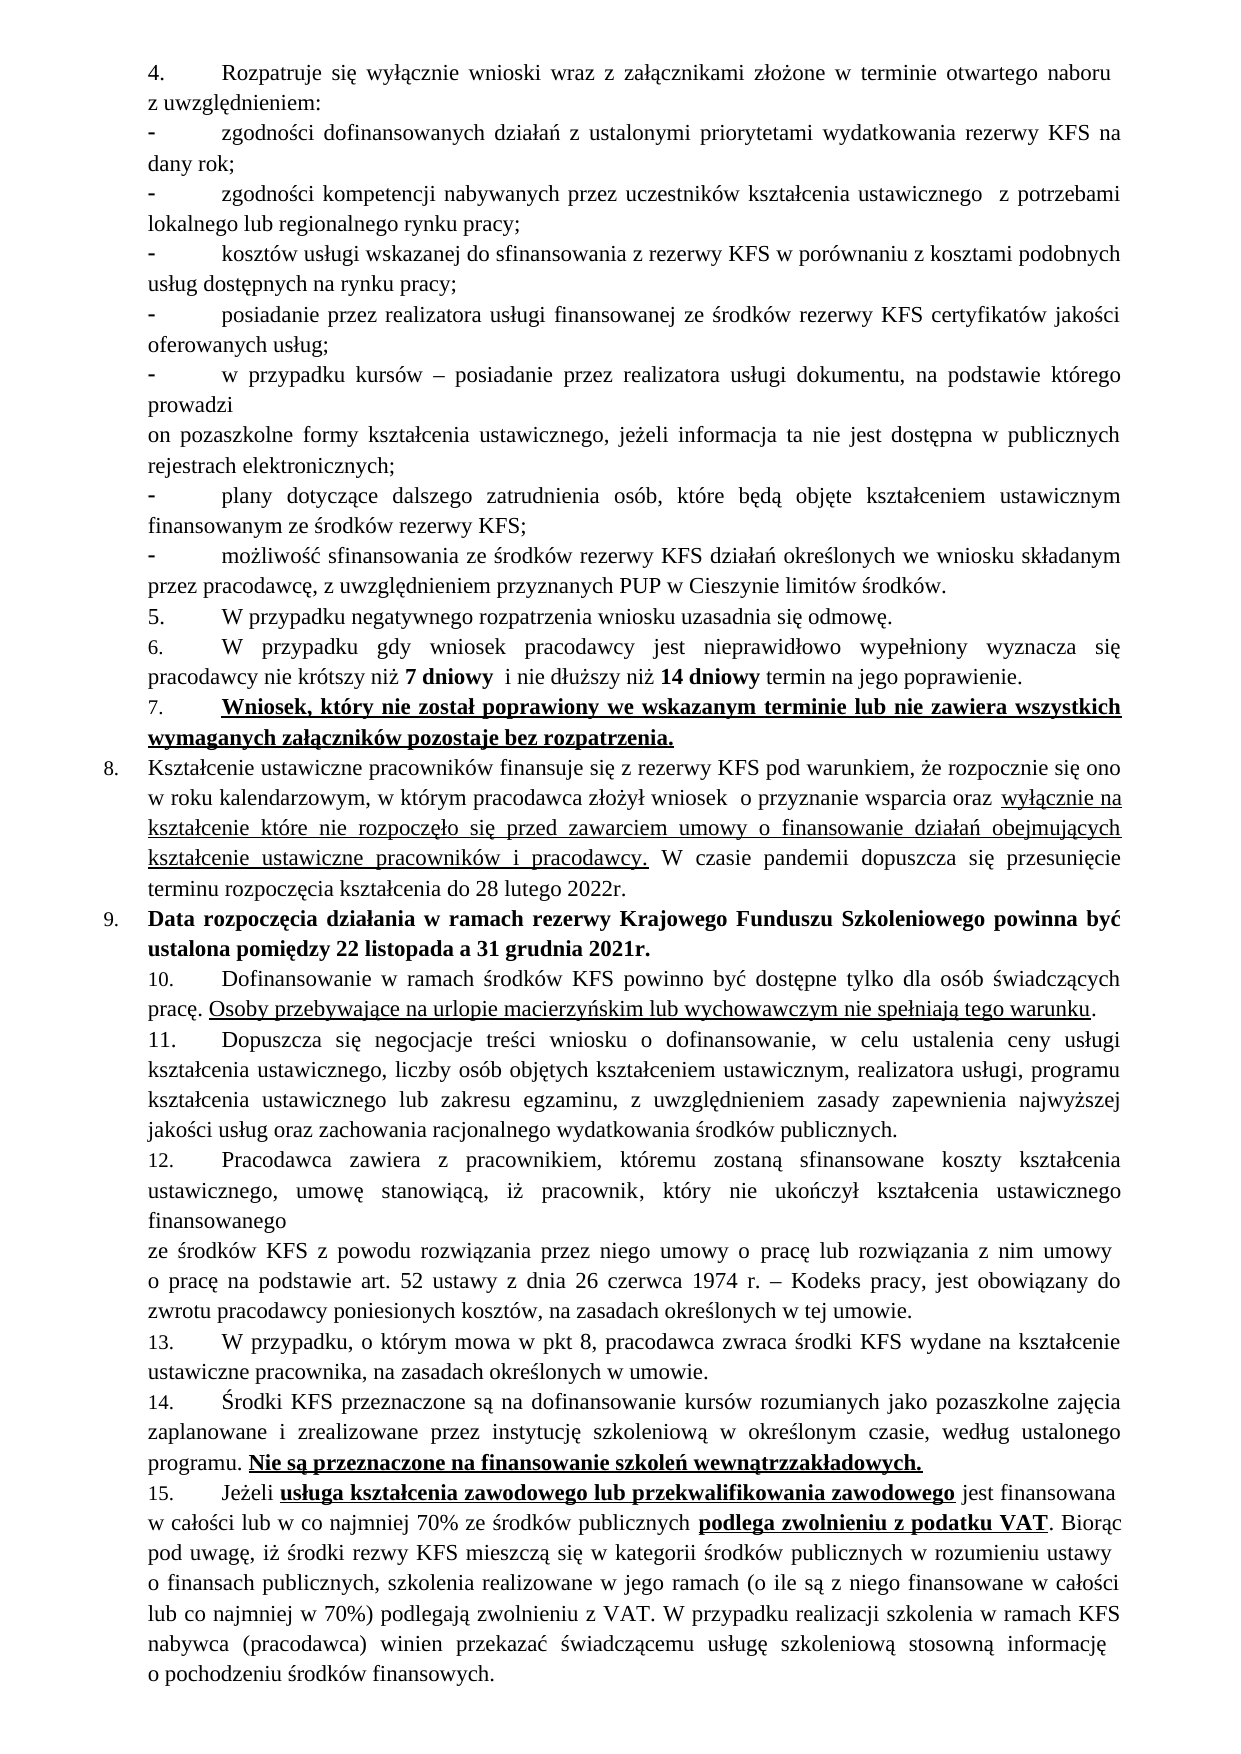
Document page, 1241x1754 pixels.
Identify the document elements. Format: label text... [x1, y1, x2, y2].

list W przypadku negatywnego rozpatrzenia wniosku uzasadnia się odmowę. [148, 603, 1122, 629]
list Wniosek, który nie został poprawiony we wskazanym terminie lub nie zawiera wszystkich wymaganych załączników pozostaje bez rozpatrzenia. [148, 693, 1122, 750]
list kosztów usługi wskazanej do sfinansowania z rezerwy KFS w porównaniu z kosztami podobnych usług dostępnych na rynku pracy; [148, 240, 1122, 297]
list Środki KFS przeznaczone są na dofinansowanie kursów rozumianych jako pozaszkolne zajęcia zaplanowane i zrealizowane przez instytucję szkoleniową w określonym czasie, według ustalonego programu. Nie są przeznaczone na finansowanie szkoleń wewnątrzzakładowych. [148, 1388, 1122, 1475]
list Rozpatruje się wyłącznie wnioski wraz z załącznikami złożone w terminie otwartego naboru z uwzględnieniem: [148, 59, 1122, 116]
list Data rozpoczęcia działania w ramach rezerwy Krajowego Funduszu Szkoleniowego powinna być ustalona pomiędzy 22 listopada a 31 grudnia 2021r. [103, 905, 1122, 961]
list plany dotyczące dalszego zatrudnienia osób, które będą objęte kształceniem ustawicznym finansowanym ze środków rezerwy KFS; [148, 482, 1122, 538]
list zgodności kompetencji nabywanych przez uczestników kształcenia ustawicznego z potrzebami lokalnego lub regionalnego rynku pracy; [148, 180, 1122, 236]
list Dofinansowanie w ramach środków KFS powinno być dostępne tylko dla osób świadczących pracę. Osoby przebywające na urlopie macierzyńskim lub wychowawczym nie spełniają tego warunku. [148, 965, 1122, 1022]
list Pracodawca zawiera z pracownikiem, któremu zostaną sfinansowane koszty kształcenia ustawicznego, umowę stanowiącą, iż pracownik, który nie ukończył kształcenia ustawicznego finansowanego ze środków KFS z powodu rozwiązania przez niego umowy o pracę lub rozwiązania z nim umowy o pracę na podstawie art. 52 ustawy z dnia 26 czerwca 1974 r. – Kodeks pracy, jest obowiązany do zwrotu pracodawcy poniesionych kosztów, na zasadach określonych w tej umowie. [148, 1147, 1122, 1324]
list Dopuszcza się negocjacje treści wniosku o dofinansowanie, w celu ustalenia ceny usługi kształcenia ustawicznego, liczby osób objętych kształceniem ustawicznym, realizatora usługi, programu kształcenia ustawicznego lub zakresu egzaminu, z uwzględnieniem zasady zapewnienia najwyższej jakości usług oraz zachowania racjonalnego wydatkowania środków publicznych. [148, 1026, 1122, 1143]
list Kształcenie ustawiczne pracowników finansuje się z rezerwy KFS pod warunkiem, że rozpocznie się ono w roku kalendarzowym, w którym pracodawca złożył wniosek o przyznanie wsparcia oraz wyłącznie na kształcenie które nie rozpoczęło się przed zawarciem umowy o finansowanie działań obejmujących kształcenie ustawiczne pracowników i pracodawcy. W czasie pandemii dopuszcza się przesunięcie terminu rozpoczęcia kształcenia do 28 lutego 2022r. [103, 754, 1122, 901]
list możliwość sfinansowania ze środków rezerwy KFS działań określonych we wniosku składanym przez pracodawcę, z uwzględnieniem przyznanych PUP w Cieszynie limitów środków. [148, 542, 1122, 599]
list Jeżeli usługa kształcenia zawodowego lub przekwalifikowania zawodowego jest finansowana w całości lub w co najmniej 70% ze środków publicznych podlega zwolnieniu z podatku VAT. Biorąc pod uwagę, iż środki rezwy KFS mieszczą się w kategorii środków publicznych w rozumieniu ustawy o finansach publicznych, szkolenia realizowane w jego ramach (o ile są z niego finansowane w całości lub co najmniej w 70%) podlegają zwolnieniu z VAT. W przypadku realizacji szkolenia w ramach KFS nabywca (pracodawca) winien przekazać świadczącemu usługę szkoleniową stosowną informację o pochodzeniu środków finansowych. [148, 1479, 1122, 1686]
list W przypadku, o którym mowa w pkt 8, pracodawca zwraca środki KFS wydane na kształcenie ustawiczne pracownika, na zasadach określonych w umowie. [148, 1328, 1122, 1384]
list W przypadku gdy wniosek pracodawcy jest nieprawidłowo wypełniony wyznacza się pracodawcy nie krótszy niż 7 dniowy i nie dłuższy niż 14 dniowy termin na jego poprawienie. [148, 633, 1122, 689]
list zgodności dofinansowanych działań z ustalonymi priorytetami wydatkowania rezerwy KFS na dany rok; [148, 119, 1122, 176]
list w przypadku kursów – posiadanie przez realizatora usługi dokumentu, na podstawie którego prowadzi on pozaszkolne formy kształcenia ustawicznego, jeżeli informacja ta nie jest dostępna w publicznych rejestrach elektronicznych; [148, 361, 1122, 478]
list posiadanie przez realizatora usługi finansowanej ze środków rezerwy KFS certyfikatów jakości oferowanych usług; [148, 301, 1122, 357]
